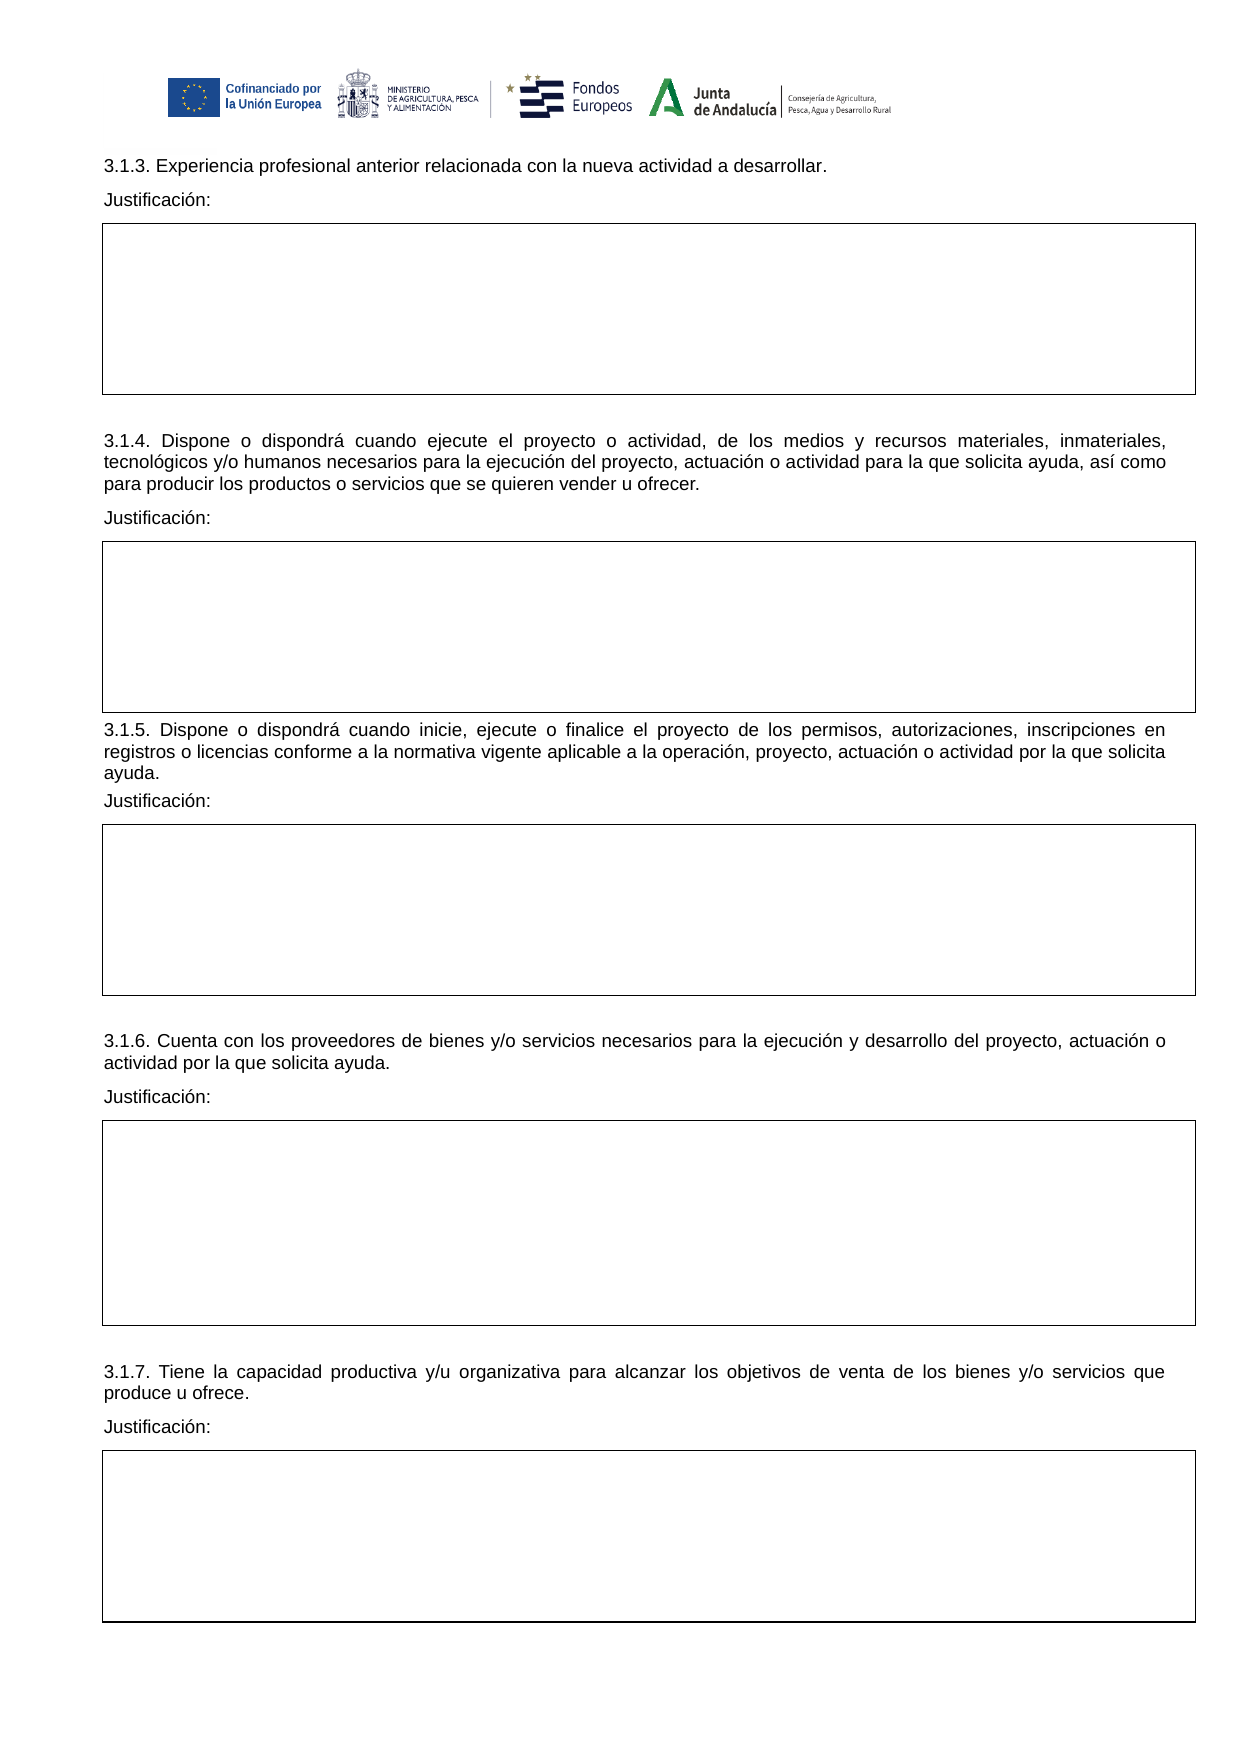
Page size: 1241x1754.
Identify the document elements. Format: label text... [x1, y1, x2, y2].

table_header [103, 1451, 1195, 1621]
text Justificación: [103, 1416, 1167, 1438]
table_header [103, 224, 1195, 394]
text 3.1.4. Dispone o dispondrá cuando ejecute el proyecto o actividad, de los medios y recursos materiales, inmateriales, tecnológicos y/o humanos necesarios para la ejecución del proyecto, actuación o actividad para la que solicita ayuda, así como para producir los productos o servicios que se quieren vender u ofrecer. [103, 429, 1167, 494]
text Justificación: [103, 790, 1167, 811]
text Justificación: [103, 1086, 1167, 1107]
text Justificación: [103, 507, 1167, 528]
text Justificación: [103, 189, 1167, 211]
table_header [103, 542, 1195, 712]
text 3.1.5. Dispone o dispondrá cuando inicie, ejecute o finalice el proyecto de los permisos, autorizaciones, inscripciones en registros o licencias conforme a la normativa vigente aplicable a la operación, proyecto, actuación o actividad por la que solicita ayuda. [103, 719, 1167, 784]
text 3.1.3. Experiencia profesional anterior relacionada con la nueva actividad a desarrollar. [103, 155, 1167, 176]
table_header [103, 1121, 1195, 1325]
text 3.1.6. Cuenta con los proveedores de bienes y/o servicios necesarios para la ejecución y desarrollo del proyecto, actuación o actividad por la que solicita ayuda. [103, 1030, 1167, 1073]
text 3.1.7. Tiene la capacidad productiva y/u organizativa para alcanzar los objetivos de venta de los bienes y/o servicios que produce u ofrece. [103, 1360, 1167, 1403]
table_header [103, 825, 1195, 995]
